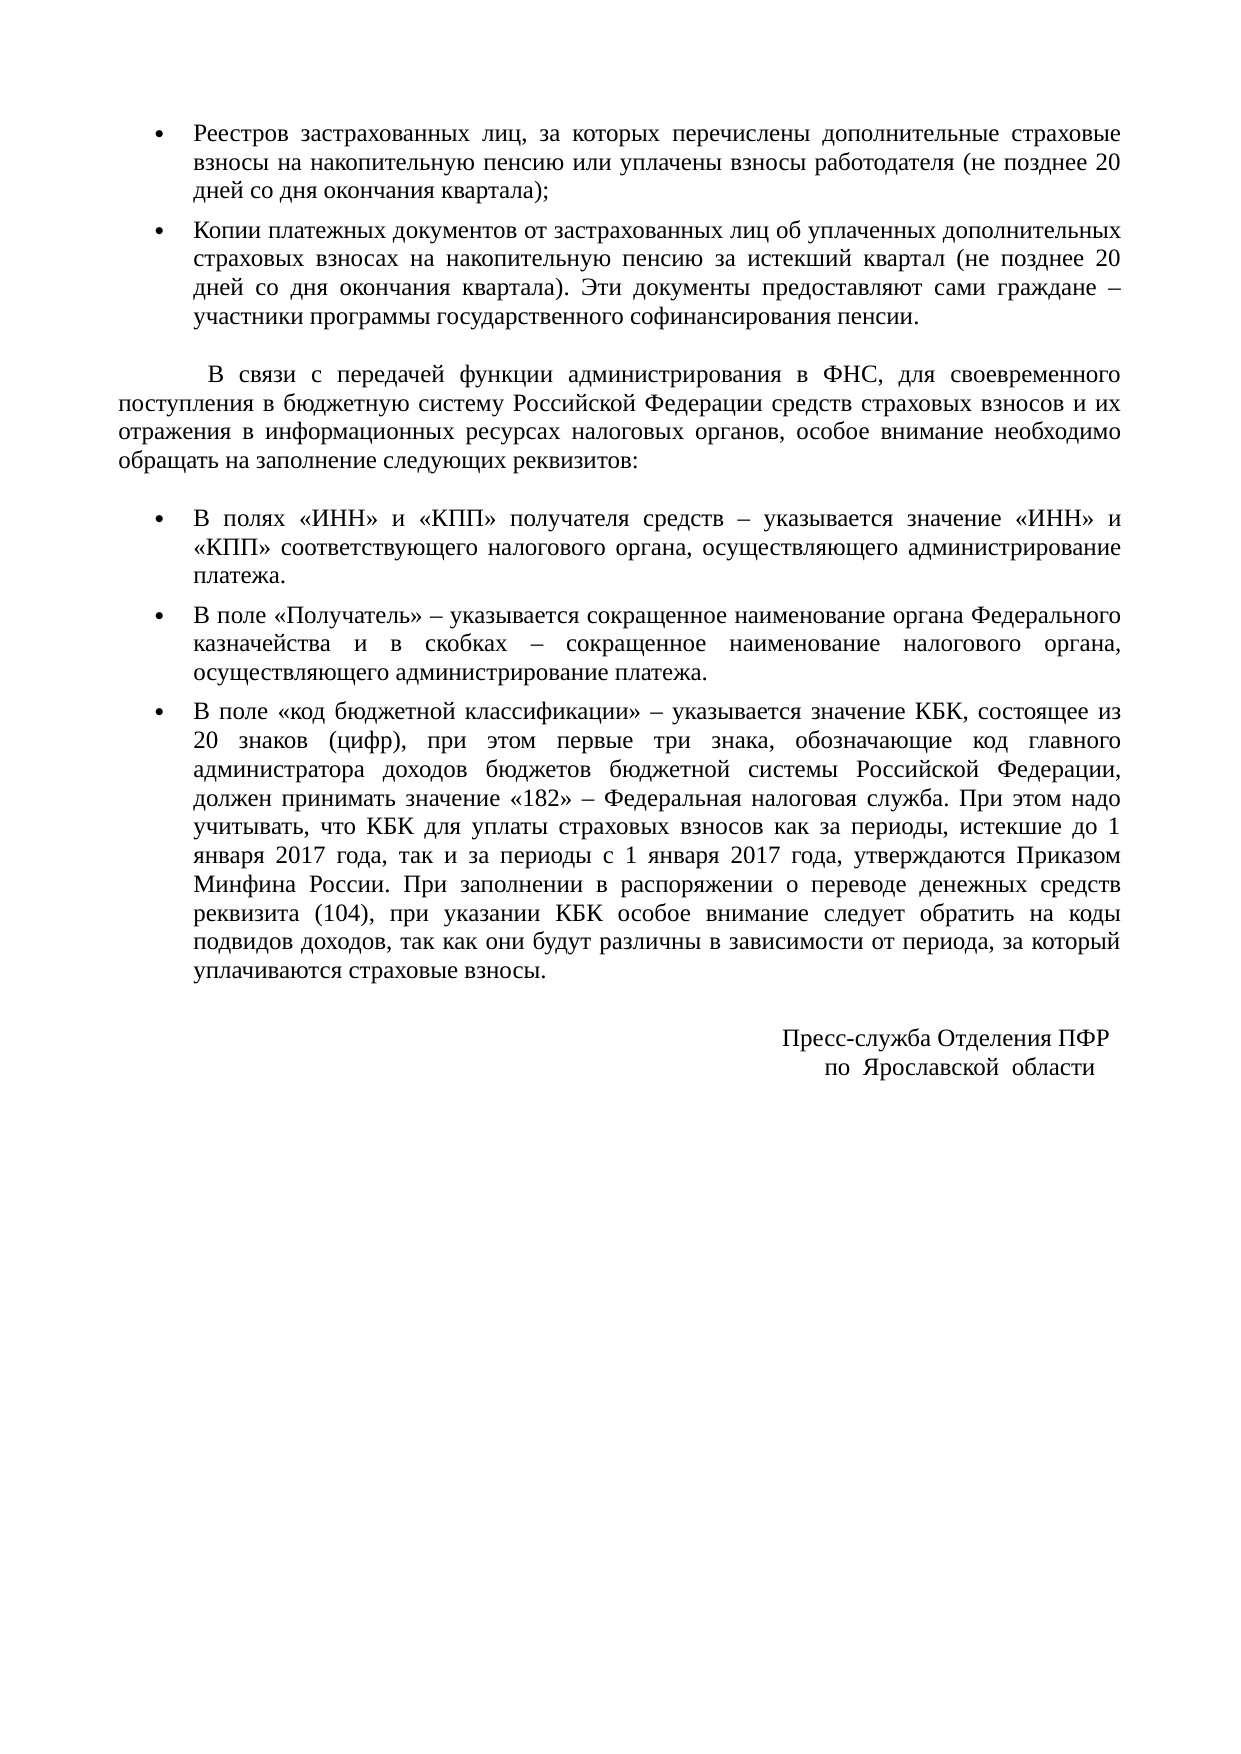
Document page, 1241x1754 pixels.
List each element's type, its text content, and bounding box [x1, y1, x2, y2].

list В полях «ИНН» и «КПП» получателя средств – указывается значение «ИНН» и «КПП» соответствующего налогового органа, осуществляющего администрирование платежа. [156, 503, 1122, 589]
text В связи с передачей функции администрирования в ФНС, для своевременного поступления в бюджетную систему Российской Федерации средств страховых взносов и их отражения в информационных ресурсах налоговых органов, особое внимание необходимо обращать на заполнение следующих реквизитов: [118, 359, 1122, 474]
text по Ярославской области [118, 1052, 1122, 1081]
text Пресс-служба Отделения ПФР [708, 1023, 1122, 1052]
list В поле «Получатель» – указывается сокращенное наименование органа Федерального казначейства и в скобках – сокращенное наименование налогового органа, осуществляющего администрирование платежа. [156, 600, 1122, 686]
list Копии платежных документов от застрахованных лиц об уплаченных дополнительных страховых взносах на накопительную пенсию за истекший квартал (не позднее 20 дней со дня окончания квартала). Эти документы предоставляют сами граждане – участники программы государственного софинансирования пенсии. [156, 215, 1122, 330]
list В поле «код бюджетной классификации» – указывается значение КБК, состоящее из 20 знаков (цифр), при этом первые три знака, обозначающие код главного администратора доходов бюджетов бюджетной системы Российской Федерации, должен принимать значение «182» – Федеральная налоговая служба. При этом надо учитывать, что КБК для уплаты страховых взносов как за периоды, истекшие до 1 января 2017 года, так и за периоды с 1 января 2017 года, утверждаются Приказом Минфина России. При заполнении в распоряжении о переводе денежных средств реквизита (104), при указании КБК особое внимание следует обратить на коды подвидов доходов, так как они будут различны в зависимости от периода, за который уплачиваются страховые взносы. [156, 696, 1122, 984]
list Реестров застрахованных лиц, за которых перечислены дополнительные страховые взносы на накопительную пенсию или уплачены взносы работодателя (не позднее 20 дней со дня окончания квартала); [156, 118, 1122, 204]
